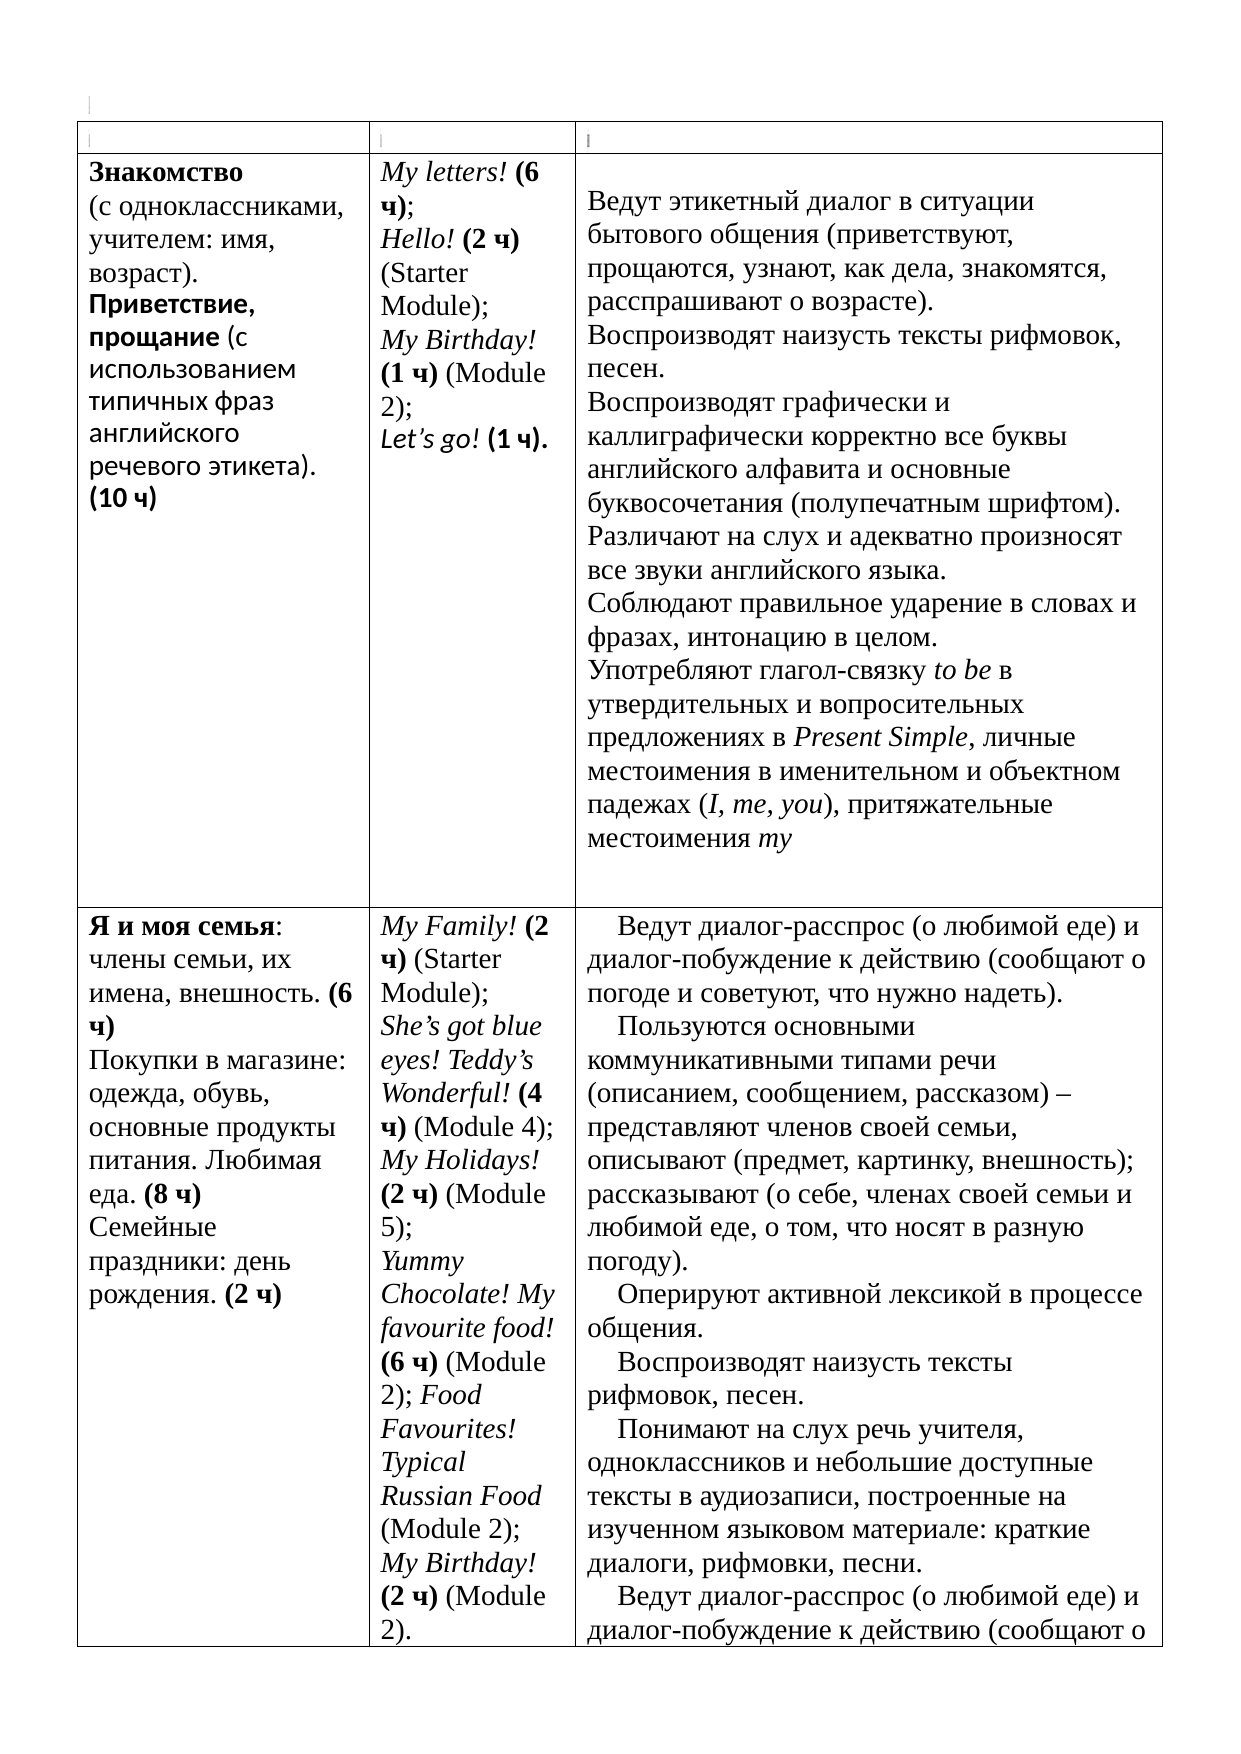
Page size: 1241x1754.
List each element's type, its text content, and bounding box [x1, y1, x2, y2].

text 2 КЛАСС (68 ч)2 [89, 89, 1152, 121]
table_cell My letters! (6 ч); Hello! (2 ч) (Starter Module); My Birthday! (1 ч) (Module 2); Let’s go! (1 ч). [370, 154, 575, 907]
table_header Характеристика учебной деятельности учащихс [576, 122, 1162, 153]
table_cell Знакомство (с одноклассниками, учителем: имя, возраст). Приветствие, прощание (с использованием типичных фраз английского речевого этикета). (10 ч) [78, 154, 369, 907]
table_cell Ведут этикетный диалог в ситуации бытового общения (приветствуют, прощаются, узнают, как дела, знакомятся, расспрашивают о возрасте). Воспроизводят наизусть тексты рифмовок, песен. Воспроизводят графически и каллиграфически корректно все буквы английского алфавита и основные буквосочетания (полупечатным шрифтом). Различают на слух и адекватно произносят все звуки английского языка. Соблюдают правильное ударение в словах и фразах, интонацию в целом. Употребляют глагол-связку to be в утвердительных и вопросительных предложениях в Present Simple, личные местоимения в именительном и объектном падежах (I, me, you), притяжательные местоимения my [576, 154, 1162, 907]
table_header СодержаниеСс [78, 122, 369, 153]
table_cell 􀁹 Ведут диалог-расспрос (о любимой еде) и диалог-побуждение к действию (сообщают о погоде и советуют, что нужно надеть). 􀁹 Пользуются основными коммуникативными типами речи (описанием, сообщением, рассказом) – представляют членов своей семьи, описывают (предмет, картинку, внешность); рассказывают (о себе, членах своей семьи и любимой еде, о том, что носят в разную погоду). 􀁹 Оперируют активной лексикой в процессе общения. 􀁹 Воспроизводят наизусть тексты рифмовок, песен. 􀁹 Понимают на слух речь учителя, одноклассников и небольшие доступные тексты в аудиозаписи, построенные на изученном языковом материале: краткие диалоги, рифмовки, песни. 􀁹 Ведут диалог-расспрос (о любимой еде) и диалог-побуждение к действию (сообщают о [576, 908, 1162, 1646]
table_header Название модуля [370, 122, 575, 153]
table_cell My Family! (2 ч) (Starter Module); She’s got blue eyes! Teddy’s Wonderful! (4 ч) (Module 4); My Holidays! (2 ч) (Module 5); Yummy Chocolate! My favourite food! (6 ч) (Module 2); Food Favourites! Typical Russian Food (Module 2); My Birthday! (2 ч) (Module 2). [370, 908, 575, 1646]
table_cell Я и моя семья: члены семьи, их имена, внешность. (6 ч) Покупки в магазине: одежда, обувь, основные продукты питания. Любимая еда. (8 ч) Семейные праздники: день рождения. (2 ч) [78, 908, 369, 1646]
